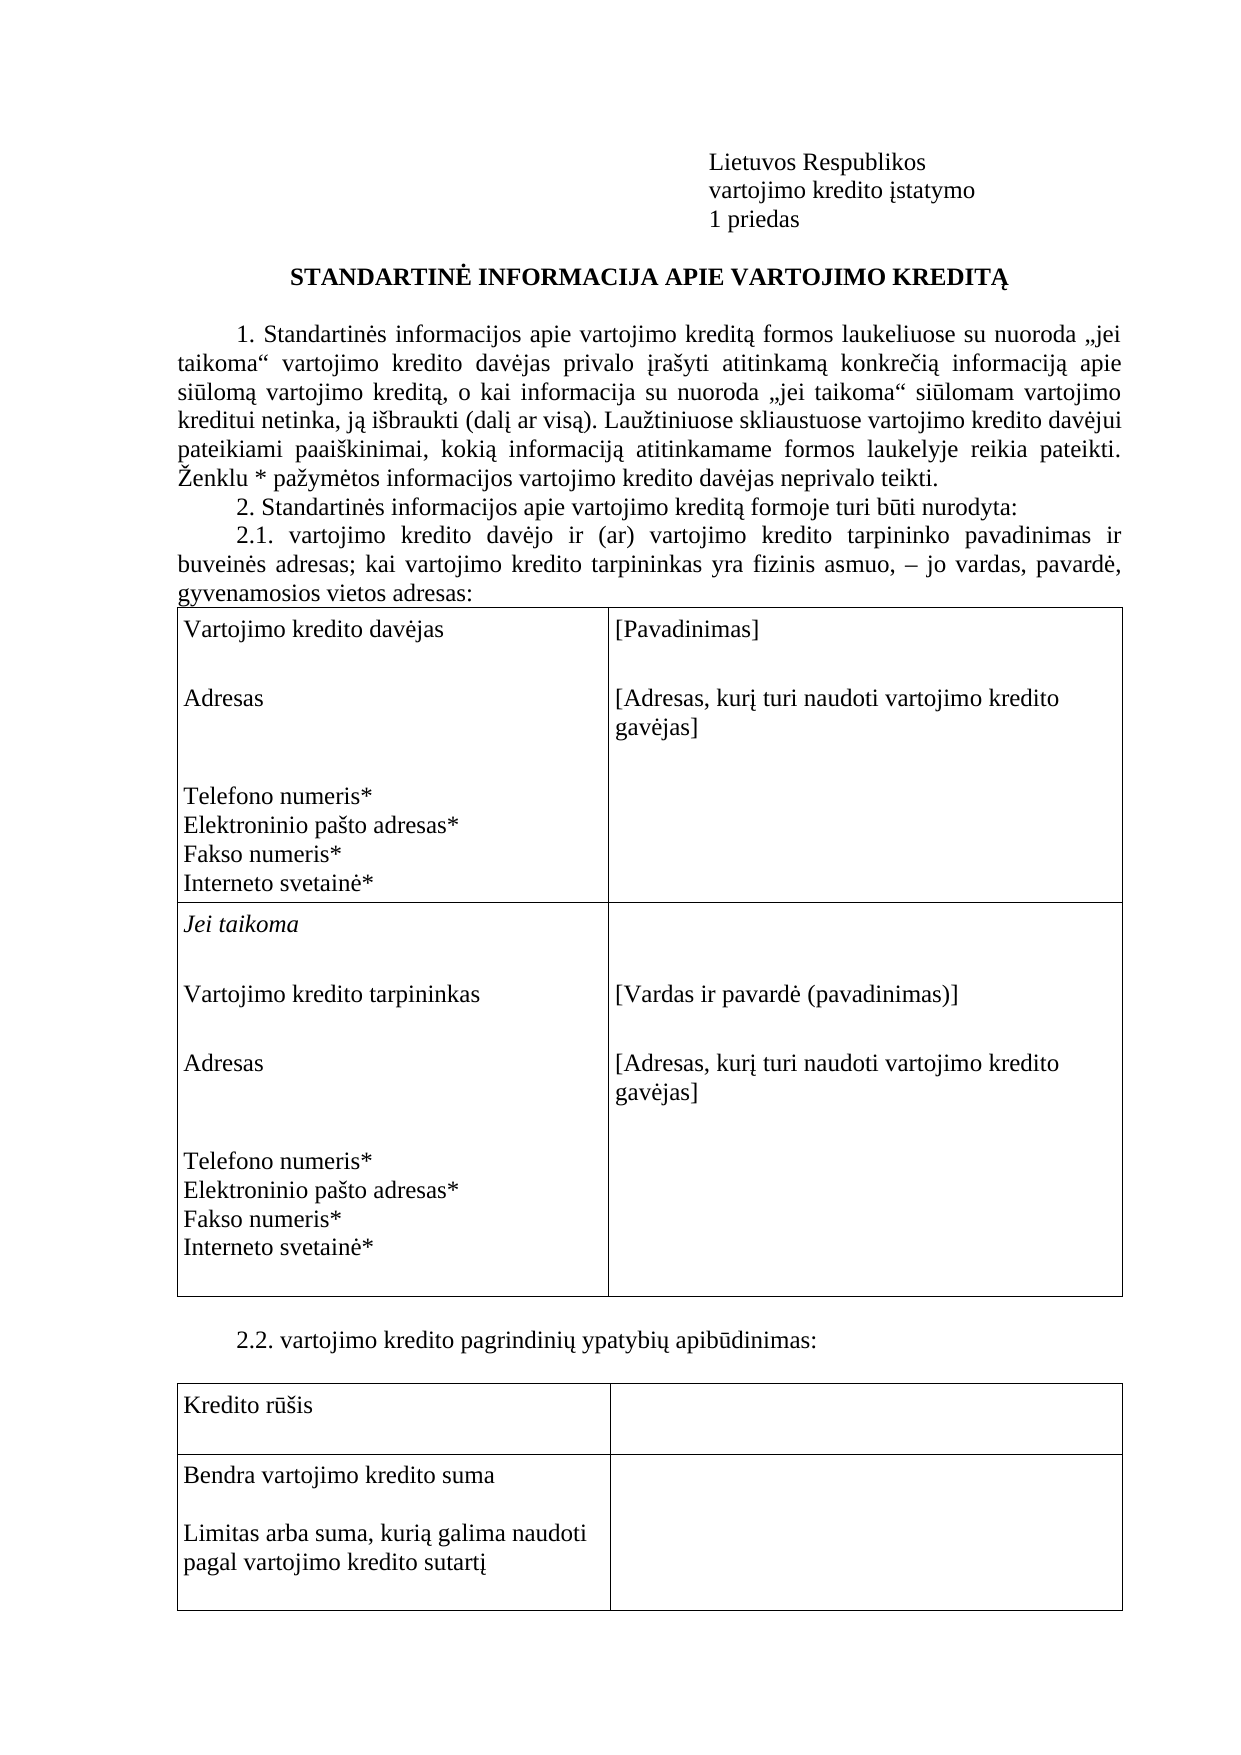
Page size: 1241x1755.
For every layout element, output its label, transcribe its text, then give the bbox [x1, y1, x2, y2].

table_header Kredito rūšis [178, 1384, 610, 1453]
text 2. Standartinės informacijos apie vartojimo kreditą formoje turi būti nurodyta: [177, 492, 1122, 521]
table_cell [Adresas, kurį turi naudoti vartojimo kredito gavėjas] [609, 677, 1122, 775]
text 2.2. vartojimo kredito pagrindinių ypatybių apibūdinimas: [177, 1326, 1122, 1354]
table_cell [609, 1140, 1122, 1296]
table_cell [609, 775, 1122, 902]
table_header Vartojimo kredito davėjas [178, 608, 608, 677]
text Lietuvos Respublikos [709, 147, 1122, 176]
text STANDARTINĖ INFORMACIJA APIE VARTOJIMO KREDITĄ [177, 262, 1122, 291]
table_header [611, 1384, 1122, 1453]
text 1. Standartinės informacijos apie vartojimo kreditą formos laukeliuose su nuoroda „jei taikoma“ vartojimo kredito davėjas privalo įrašyti atitinkamą konkrečią informaciją apie siūlomą vartojimo kreditą, o kai informacija su nuoroda „jei taikoma“ siūlomam vartojimo kreditui netinka, ją išbraukti (dalį ar visą). Laužtiniuose skliaustuose vartojimo kredito davėjui pateikiami paaiškinimai, kokią informaciją atitinkamame formos laukelyje reikia pateikti. Ženklu * pažymėtos informacijos vartojimo kredito davėjas neprivalo teikti. [177, 319, 1122, 492]
table_cell Vartojimo kredito tarpininkas [178, 973, 608, 1042]
table_cell [609, 903, 1122, 973]
table_cell Jei taikoma [178, 903, 608, 973]
text 1 priedas [177, 204, 1122, 233]
table_cell Bendra vartojimo kredito suma Limitas arba suma, kurią galima naudoti pagal vartojimo kredito sutartį [178, 1455, 610, 1610]
table_header [Pavadinimas] [609, 608, 1122, 677]
table_cell [Adresas, kurį turi naudoti vartojimo kredito gavėjas] [609, 1042, 1122, 1140]
text vartojimo kredito įstatymo [177, 176, 1122, 204]
text 2.1. vartojimo kredito davėjo ir (ar) vartojimo kredito tarpininko pavadinimas ir buveinės adresas; kai vartojimo kredito tarpininkas yra fizinis asmuo, – jo vardas, pavardė, gyvenamosios vietos adresas: [177, 521, 1122, 607]
table_cell [Vardas ir pavardė (pavadinimas)] [609, 973, 1122, 1042]
table_cell [611, 1455, 1122, 1610]
table_cell Adresas [178, 677, 608, 775]
table_cell Adresas [178, 1042, 608, 1140]
table_cell Telefono numeris* Elektroninio pašto adresas* Fakso numeris* Interneto svetainė* [178, 775, 608, 902]
table_cell Telefono numeris* Elektroninio pašto adresas* Fakso numeris* Interneto svetainė* [178, 1140, 608, 1296]
